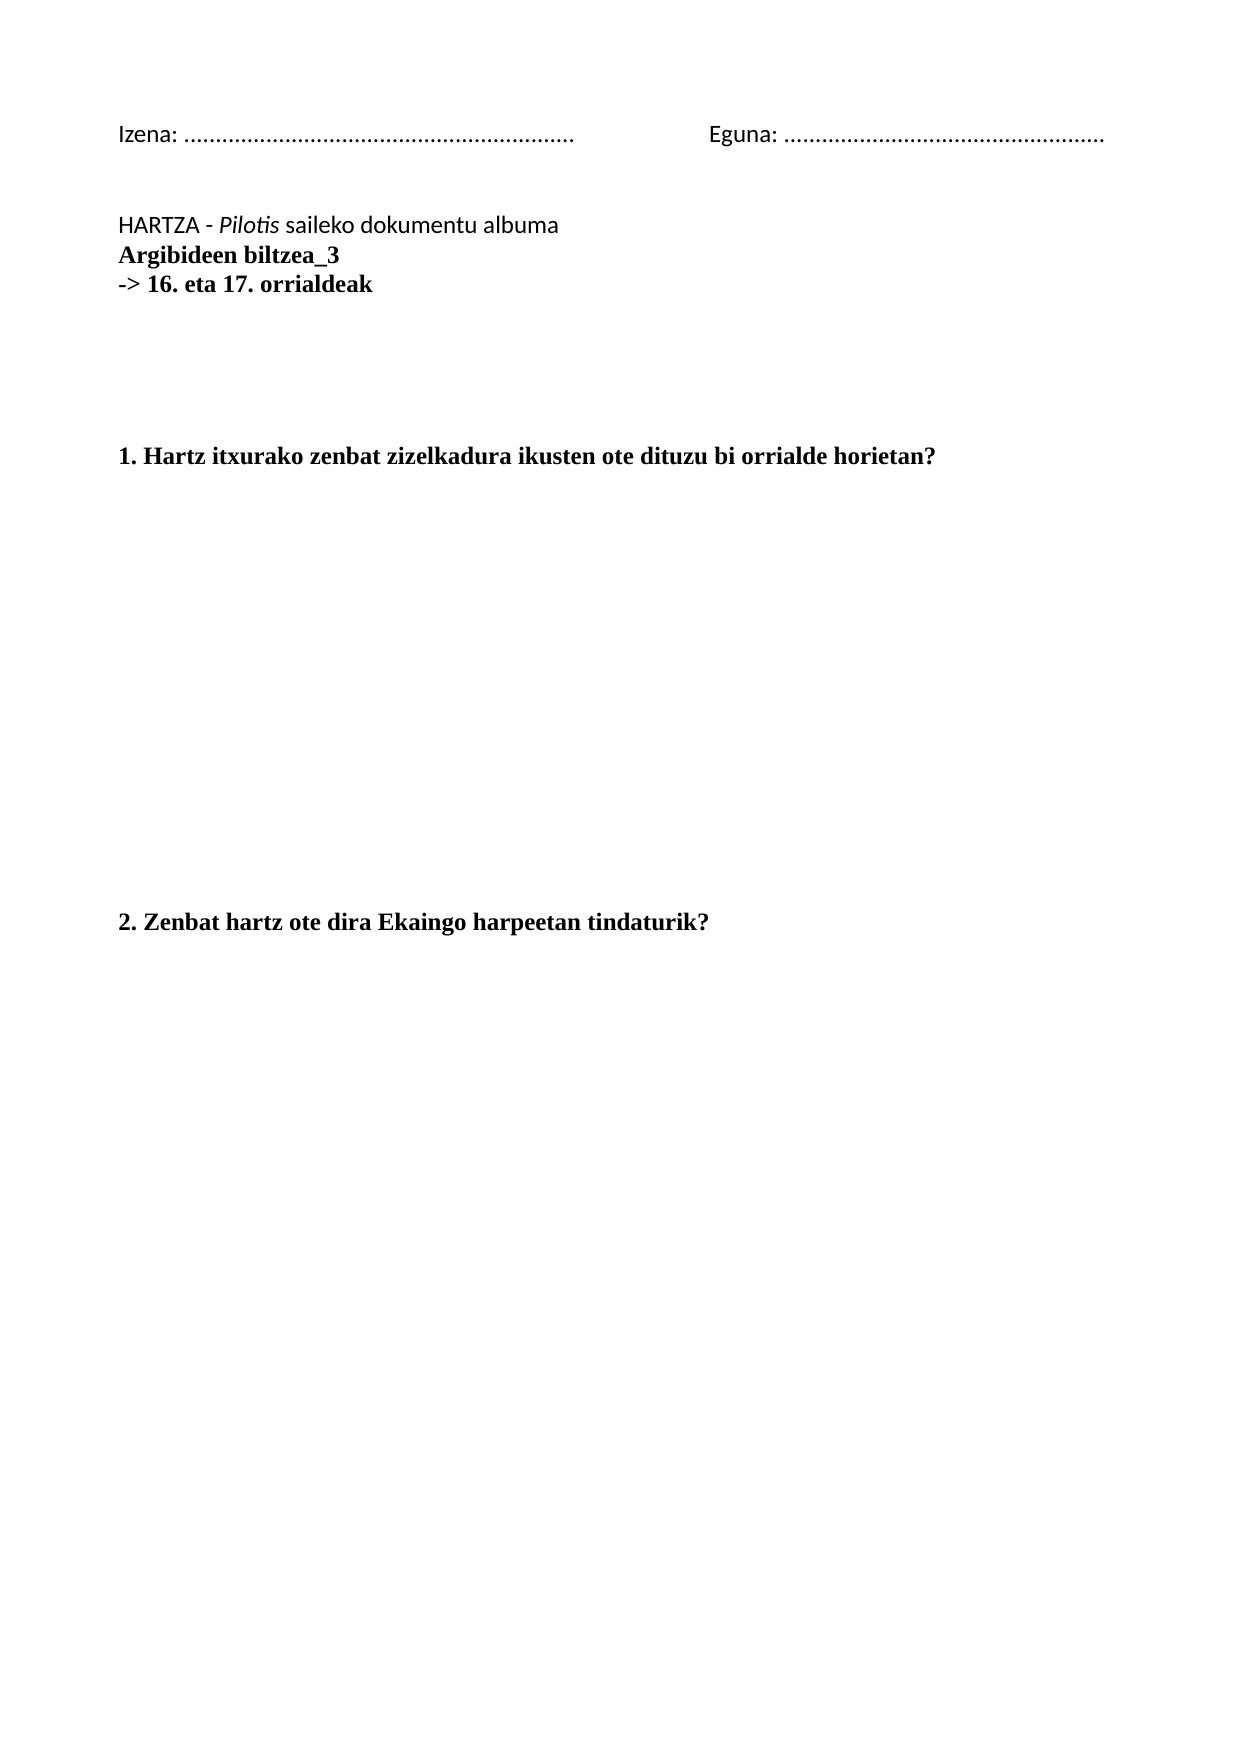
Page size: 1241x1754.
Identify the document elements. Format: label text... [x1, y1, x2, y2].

text HARTZA - Pilotis saileko dokumentu albuma [118, 210, 1122, 240]
text Izena: .............................................................. Eguna: ................................................... [118, 118, 1122, 149]
text Argibideen biltzea_3 [118, 240, 1122, 269]
text -> 16. eta 17. orrialdeak [118, 269, 1122, 298]
text 1. Hartz itxurako zenbat zizelkadura ikusten ote dituzu bi orrialde horietan? [118, 441, 1122, 470]
text 2. Zenbat hartz ote dira Ekaingo harpeetan tindaturik? [118, 907, 1122, 935]
